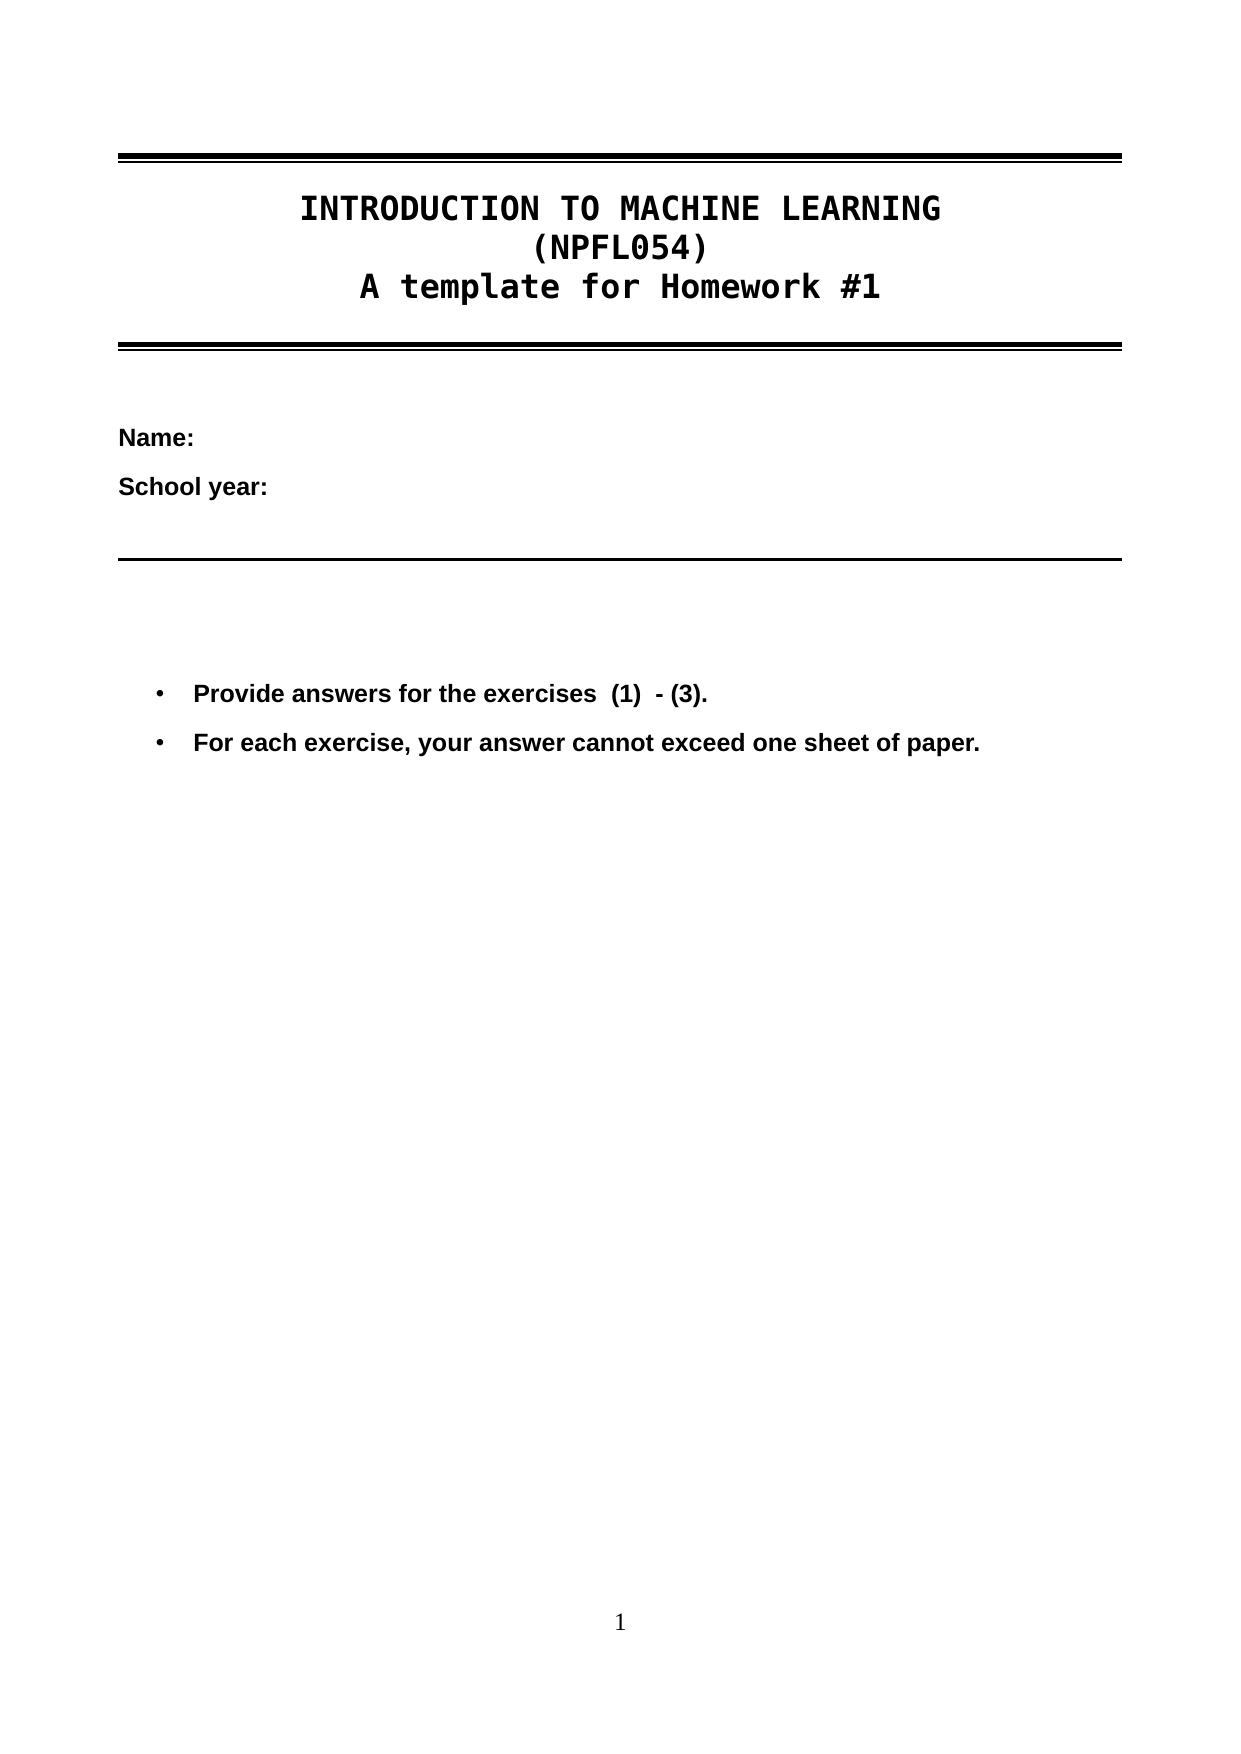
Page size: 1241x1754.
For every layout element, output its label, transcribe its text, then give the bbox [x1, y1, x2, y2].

text (NPFL054) [118, 228, 1122, 267]
text School year: [118, 472, 1122, 501]
text INTRODUCTION TO MACHINE LEARNING [118, 189, 1122, 228]
list For each exercise, your answer cannot exceed one sheet of paper. [156, 728, 1122, 757]
list Provide answers for the exercises (1) - (3). [156, 679, 1122, 708]
text Name: [118, 423, 1122, 452]
text A template for Homework #1 [118, 267, 1122, 306]
